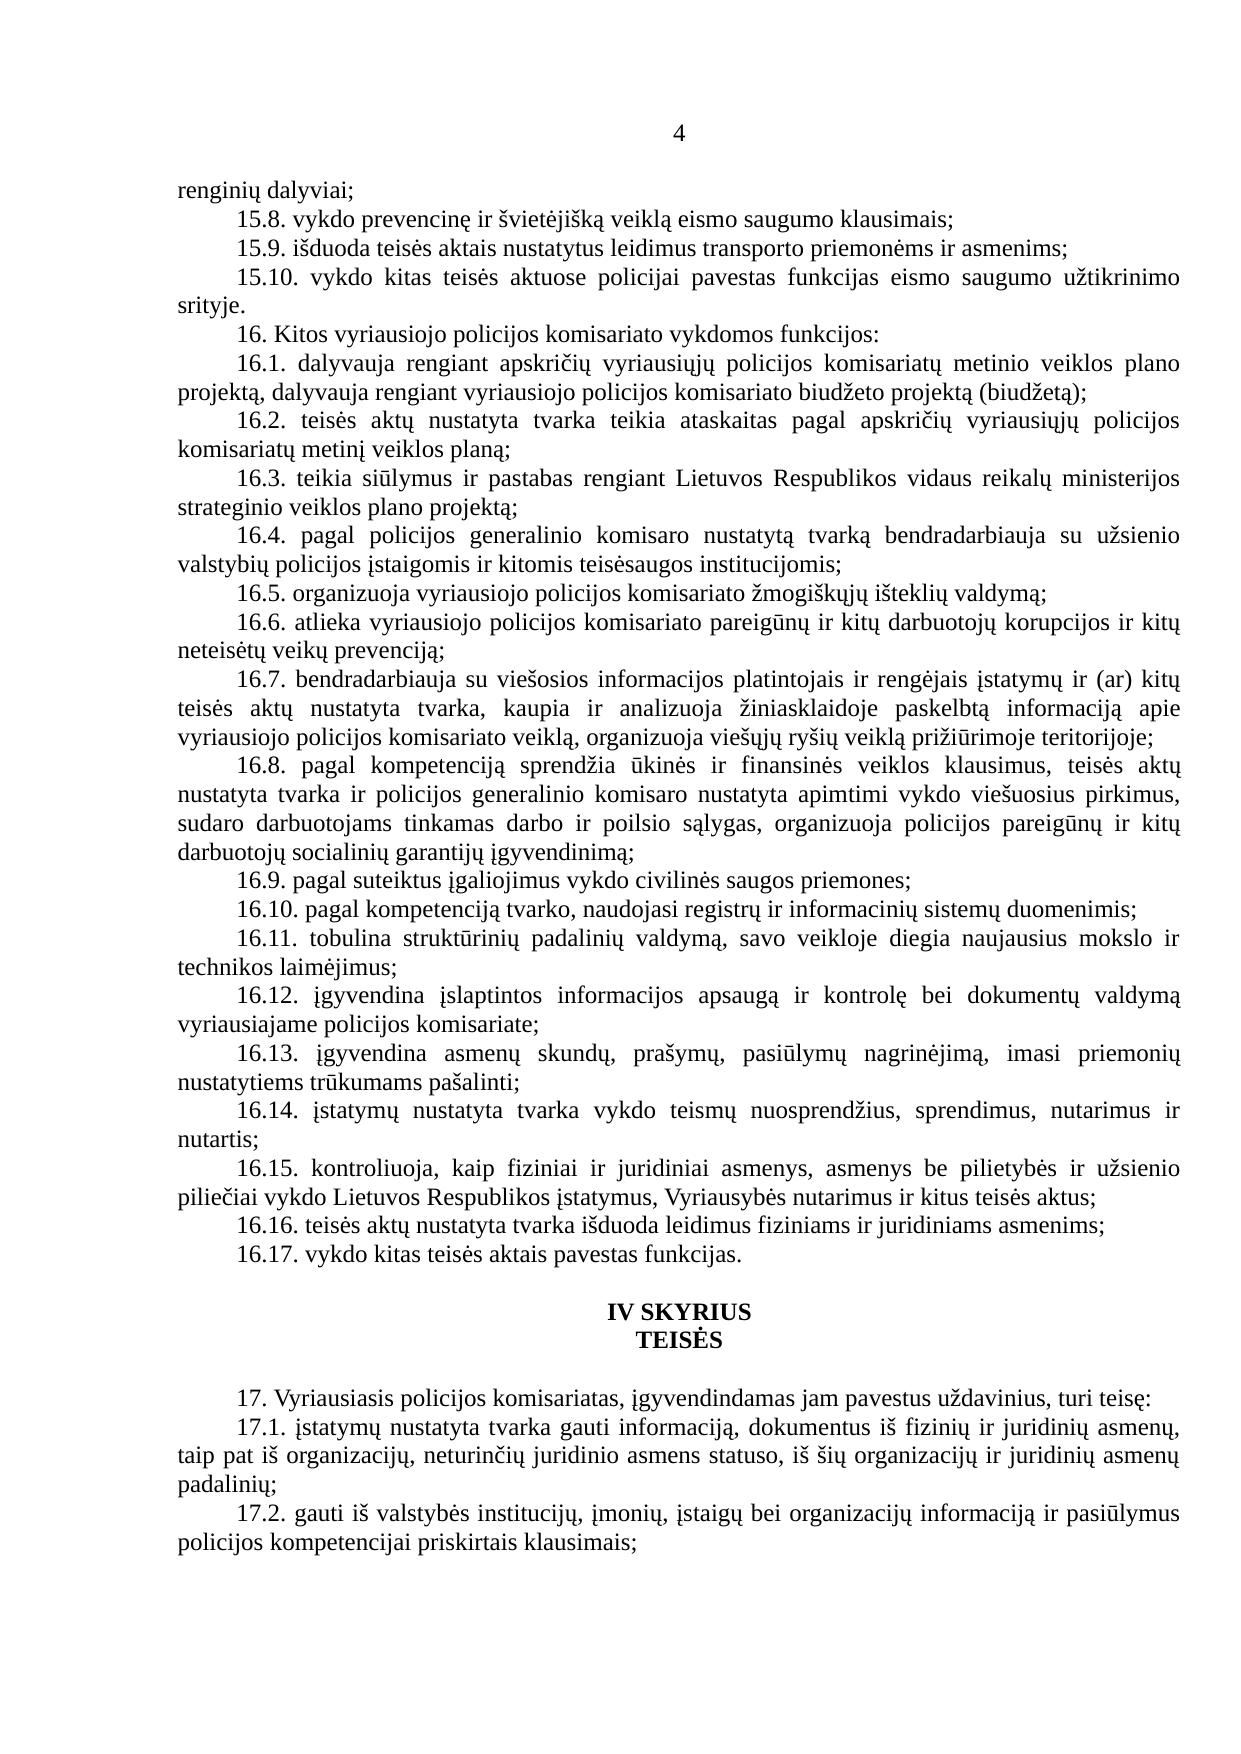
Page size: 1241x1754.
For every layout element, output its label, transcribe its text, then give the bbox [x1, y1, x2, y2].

text 16.13. įgyvendina asmenų skundų, prašymų, pasiūlymų nagrinėjimą, imasi priemonių nustatytiems trūkumams pašalinti; [177, 1038, 1181, 1096]
text 16.4. pagal policijos generalinio komisaro nustatytą tvarką bendradarbiauja su užsienio valstybių policijos įstaigomis ir kitomis teisėsaugos institucijomis; [177, 521, 1181, 578]
text 15.10. vykdo kitas teisės aktuose policijai pavestas funkcijas eismo saugumo užtikrinimo srityje. [177, 262, 1181, 319]
text 16.10. pagal kompetenciją tvarko, naudojasi registrų ir informacinių sistemų duomenimis; [177, 894, 1181, 923]
text renginių dalyviai; [177, 176, 1181, 204]
text 16.2. teisės aktų nustatyta tvarka teikia ataskaitas pagal apskričių vyriausiųjų policijos komisariatų metinį veiklos planą; [177, 406, 1181, 463]
text 16.7. bendradarbiauja su viešosios informacijos platintojais ir rengėjais įstatymų ir (ar) kitų teisės aktų nustatyta tvarka, kaupia ir analizuoja žiniasklaidoje paskelbtą informaciją apie vyriausiojo policijos komisariato veiklą, organizuoja viešųjų ryšių veiklą prižiūrimoje teritorijoje; [177, 664, 1181, 751]
text 16.5. organizuoja vyriausiojo policijos komisariato žmogiškųjų išteklių valdymą; [177, 578, 1181, 607]
text 17.2. gauti iš valstybės institucijų, įmonių, įstaigų bei organizacijų informaciją ir pasiūlymus policijos kompetencijai priskirtais klausimais; [177, 1498, 1181, 1556]
text 16.11. tobulina struktūrinių padalinių valdymą, savo veikloje diegia naujausius mokslo ir technikos laimėjimus; [177, 923, 1181, 981]
text 16.17. vykdo kitas teisės aktais pavestas funkcijas. [177, 1239, 1181, 1268]
text 17.1. įstatymų nustatyta tvarka gauti informaciją, dokumentus iš fizinių ir juridinių asmenų, taip pat iš organizacijų, neturinčių juridinio asmens statuso, iš šių organizacijų ir juridinių asmenų padalinių; [177, 1412, 1181, 1498]
text 16.12. įgyvendina įslaptintos informacijos apsaugą ir kontrolę bei dokumentų valdymą vyriausiajame policijos komisariate; [177, 981, 1181, 1038]
text 17. Vyriausiasis policijos komisariatas, įgyvendindamas jam pavestus uždavinius, turi teisę: [177, 1383, 1181, 1412]
text 16.15. kontroliuoja, kaip fiziniai ir juridiniai asmenys, asmenys be pilietybės ir užsienio piliečiai vykdo Lietuvos Respublikos įstatymus, Vyriausybės nutarimus ir kitus teisės aktus; [177, 1153, 1181, 1211]
text IV SKYRIUS [177, 1297, 1181, 1326]
text 16.3. teikia siūlymus ir pastabas rengiant Lietuvos Respublikos vidaus reikalų ministerijos strateginio veiklos plano projektą; [177, 463, 1181, 521]
text 16.1. dalyvauja rengiant apskričių vyriausiųjų policijos komisariatų metinio veiklos plano projektą, dalyvauja rengiant vyriausiojo policijos komisariato biudžeto projektą (biudžetą); [177, 348, 1181, 406]
text 16.8. pagal kompetenciją sprendžia ūkinės ir finansinės veiklos klausimus, teisės aktų nustatyta tvarka ir policijos generalinio komisaro nustatyta apimtimi vykdo viešuosius pirkimus, sudaro darbuotojams tinkamas darbo ir poilsio sąlygas, organizuoja policijos pareigūnų ir kitų darbuotojų socialinių garantijų įgyvendinimą; [177, 751, 1181, 866]
text 16.9. pagal suteiktus įgaliojimus vykdo civilinės saugos priemones; [177, 866, 1181, 894]
text TEISĖS [177, 1326, 1181, 1354]
text 15.9. išduoda teisės aktais nustatytus leidimus transporto priemonėms ir asmenims; [177, 233, 1181, 262]
text 16.14. įstatymų nustatyta tvarka vykdo teismų nuosprendžius, sprendimus, nutarimus ir nutartis; [177, 1096, 1181, 1153]
text 16.6. atlieka vyriausiojo policijos komisariato pareigūnų ir kitų darbuotojų korupcijos ir kitų neteisėtų veikų prevenciją; [177, 607, 1181, 664]
text 16. Kitos vyriausiojo policijos komisariato vykdomos funkcijos: [177, 319, 1181, 348]
text 16.16. teisės aktų nustatyta tvarka išduoda leidimus fiziniams ir juridiniams asmenims; [177, 1211, 1181, 1239]
text 15.8. vykdo prevencinę ir švietėjišką veiklą eismo saugumo klausimais; [177, 204, 1181, 233]
